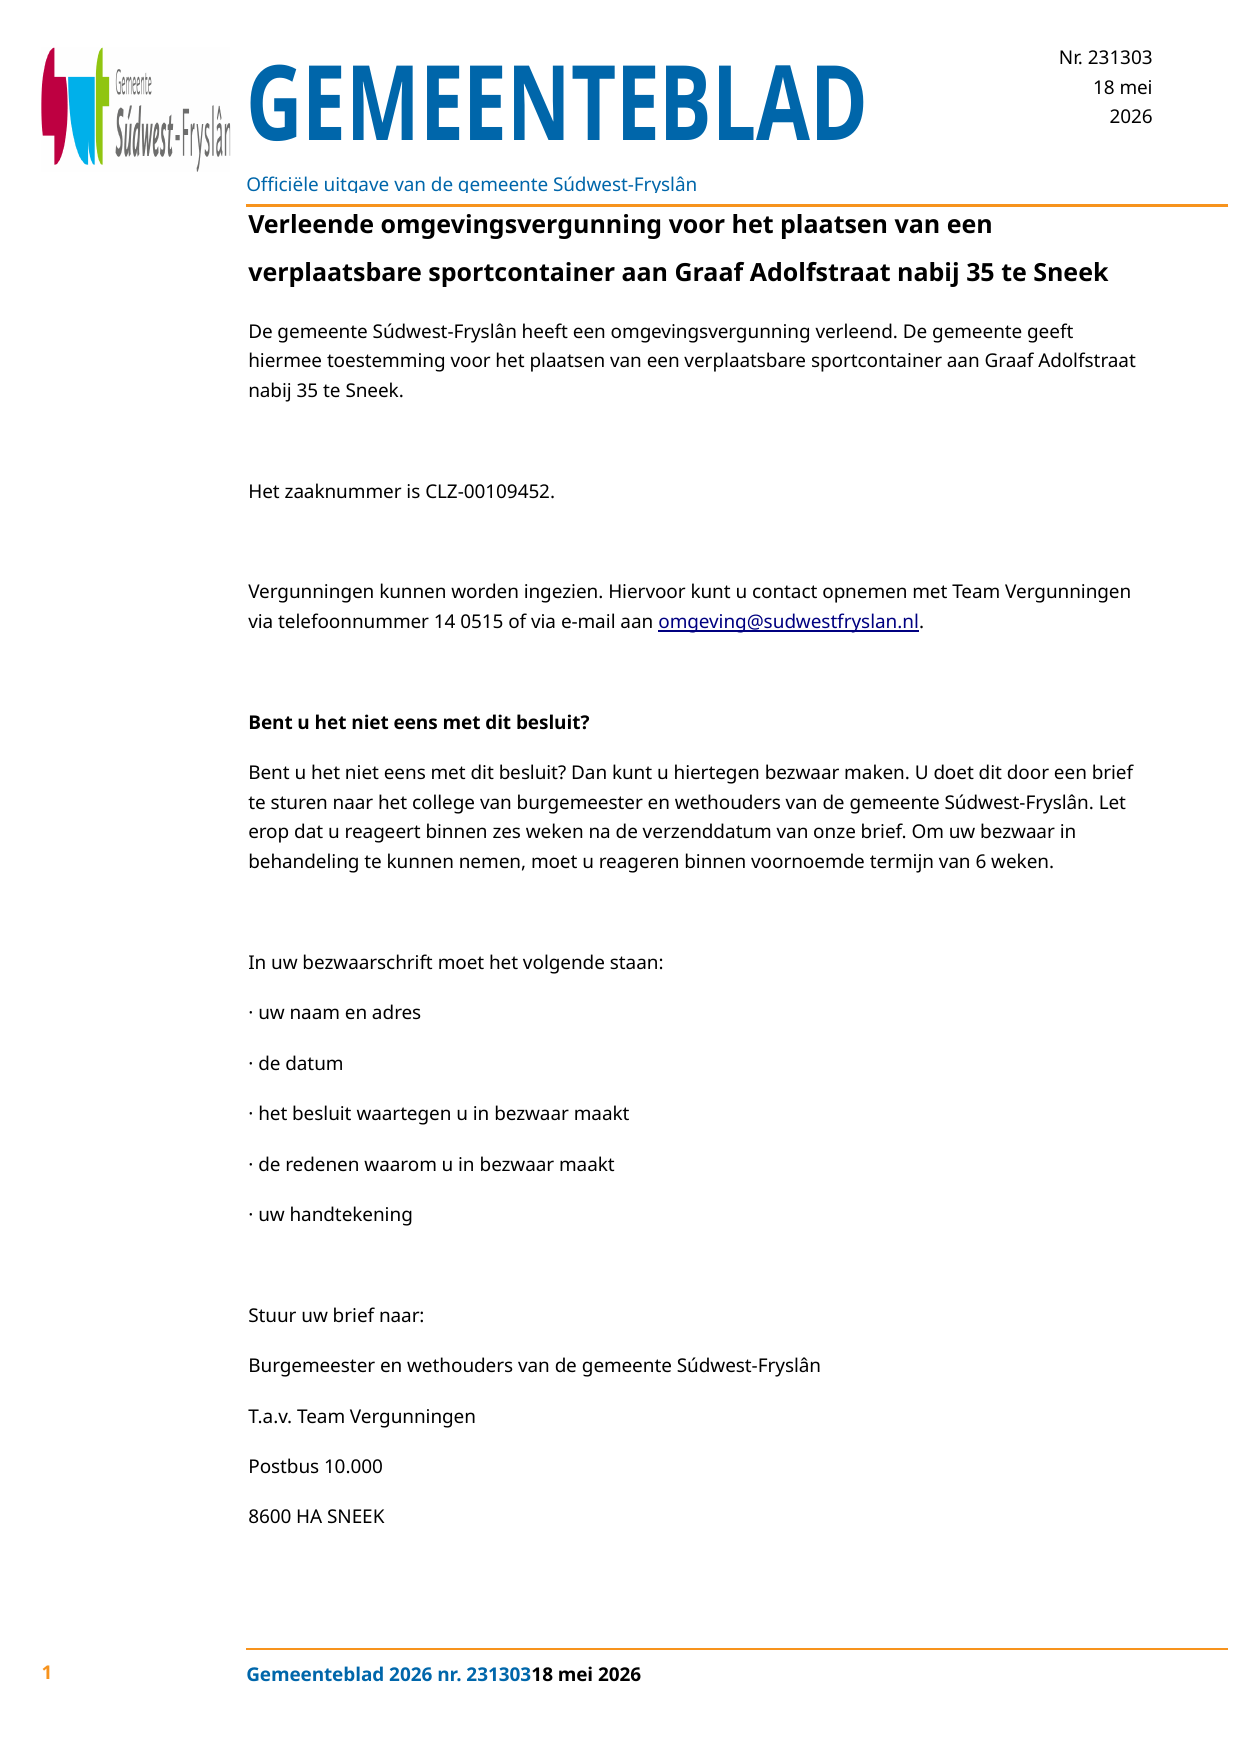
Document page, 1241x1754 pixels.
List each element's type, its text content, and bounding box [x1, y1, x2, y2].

text De gemeente Súdwest-Fryslân heeft een omgevingsvergunning verleend. De gemeente geeft hiermee toestemming voor het plaatsen van een verplaatsbare sportcontainer aan Graaf Adolfstraat nabij 35 te Sneek. [248, 318, 1152, 403]
text In uw bezwaarschrift moet het volgende staan: [248, 949, 1152, 975]
text Bent u het niet eens met dit besluit? Dan kunt u hiertegen bezwaar maken. U doet dit door een brief te sturen naar het college van burgemeester en wethouders van de gemeente Súdwest-Fryslân. Let erop dat u reageert binnen zes weken na de verzenddatum van onze brief. Om uw bezwaar in behandeling te kunnen nemen, moet u reageren binnen voornoemde termijn van 6 weken. [248, 759, 1152, 874]
text · uw naam en adres [248, 999, 1152, 1025]
picture [41, 47, 231, 172]
text · de redenen waarom u in bezwaar maakt [248, 1151, 1152, 1177]
text Vergunningen kunnen worden ingezien. Hiervoor kunt u contact opnemen met Team Vergunningen via telefoonnummer 14 0515 of via e-mail aan omgeving@sudwestfryslan.nl. [248, 579, 1152, 634]
text Burgemeester en wethouders van de gemeente Súdwest-Fryslân [248, 1352, 1152, 1378]
text Stuur uw brief naar: [248, 1302, 1152, 1328]
text Postbus 10.000 [248, 1453, 1152, 1479]
text · uw handtekening [248, 1201, 1152, 1227]
text · de datum [248, 1050, 1152, 1076]
text Het zaaknummer is CLZ-00109452. [248, 478, 1152, 504]
text 8600 HA SNEEK [248, 1504, 1152, 1529]
text Bent u het niet eens met dit besluit? [248, 709, 1152, 735]
text T.a.v. Team Vergunningen [248, 1403, 1152, 1429]
text · het besluit waartegen u in bezwaar maakt [248, 1100, 1152, 1126]
text Verleende omgevingsvergunning voor het plaatsen van een verplaatsbare sportcontainer aan Graaf Adolfstraat nabij 35 te Sneek [248, 207, 1152, 288]
